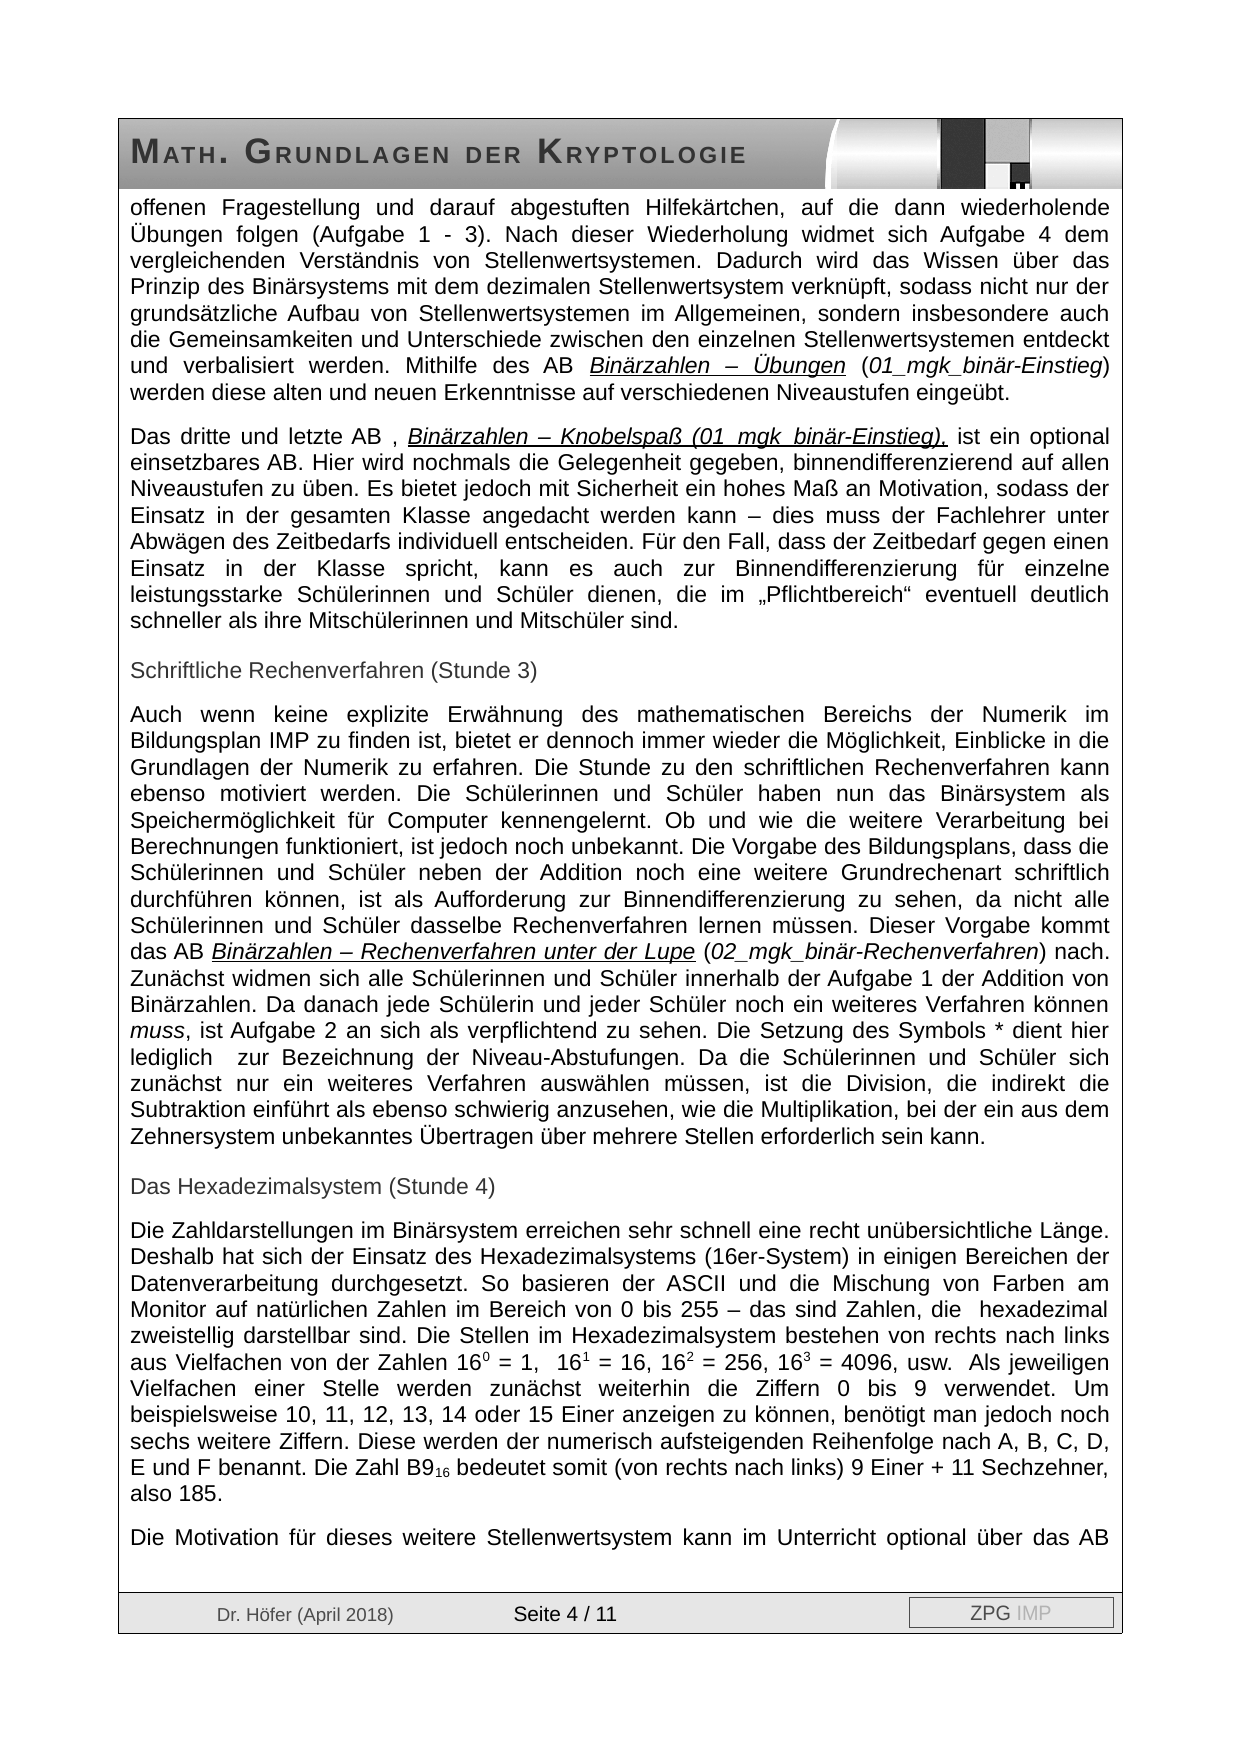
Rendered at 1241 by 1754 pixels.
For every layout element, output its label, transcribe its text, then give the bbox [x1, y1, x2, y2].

picture [119, 119, 1122, 189]
text offenen Fragestellung und darauf abgestuften Hilfekärtchen, auf die dann wiederholende Übungen folgen (Aufgabe 1 - 3). Nach dieser Wiederholung widmet sich Aufgabe 4 dem vergleichenden Verständnis von Stellenwertsystemen. Dadurch wird das Wissen über das Prinzip des Binärsystems mit dem dezimalen Stellenwertsystem verknüpft, sodass nicht nur der grundsätzliche Aufbau von Stellenwertsystemen im Allgemeinen, sondern insbesondere auch die Gemeinsamkeiten und Unterschiede zwischen den einzelnen Stellenwertsystemen entdeckt und verbalisiert werden. Mithilfe des AB Binärzahlen – Übungen (01_mgk_binär-Einstieg) werden diese alten und neuen Erkenntnisse auf verschiedenen Niveaustufen eingeübt. [130, 194, 1110, 405]
text Schriftliche Rechenverfahren (Stunde 3) [130, 657, 1110, 683]
text Auch wenn keine explizite Erwähnung des mathematischen Bereichs der Numerik im Bildungsplan IMP zu finden ist, bietet er dennoch immer wieder die Möglichkeit, Einblicke in die Grundlagen der Numerik zu erfahren. Die Stunde zu den schriftlichen Rechenverfahren kann ebenso motiviert werden. Die Schülerinnen und Schüler haben nun das Binärsystem als Speichermöglichkeit für Computer kennengelernt. Ob und wie die weitere Verarbeitung bei Berechnungen funktioniert, ist jedoch noch unbekannt. Die Vorgabe des Bildungsplans, dass die Schülerinnen und Schüler neben der Addition noch eine weitere Grundrechenart schriftlich durchführen können, ist als Aufforderung zur Binnendifferenzierung zu sehen, da nicht alle Schülerinnen und Schüler dasselbe Rechenverfahren lernen müssen. Dieser Vorgabe kommt das AB Binärzahlen – Rechenverfahren unter der Lupe (02_mgk_binär-Rechenverfahren) nach. Zunächst widmen sich alle Schülerinnen und Schüler innerhalb der Aufgabe 1 der Addition von Binärzahlen. Da danach jede Schülerin und jeder Schüler noch ein weiteres Verfahren können muss, ist Aufgabe 2 an sich als verpflichtend zu sehen. Die Setzung des Symbols * dient hier lediglich zur Bezeichnung der Niveau-Abstufungen. Da die Schülerinnen und Schüler sich zunächst nur ein weiteres Verfahren auswählen müssen, ist die Division, die indirekt die Subtraktion einführt als ebenso schwierig anzusehen, wie die Multiplikation, bei der ein aus dem Zehnersystem unbekanntes Übertragen über mehrere Stellen erforderlich sein kann. [130, 701, 1110, 1149]
text Die Motivation für dieses weitere Stellenwertsystem kann im Unterricht optional über das AB [130, 1524, 1110, 1551]
text Das Hexadezimalsystem (Stunde 4) [130, 1173, 1110, 1199]
text Die Zahldarstellungen im Binärsystem erreichen sehr schnell eine recht unübersichtliche Länge. Deshalb hat sich der Einsatz des Hexadezimalsystems (16er-System) in einigen Bereichen der Datenverarbeitung durchgesetzt. So basieren der ASCII und die Mischung von Farben am Monitor auf natürlichen Zahlen im Bereich von 0 bis 255 – das sind Zahlen, die hexadezimal zweistellig darstellbar sind. Die Stellen im Hexadezimalsystem bestehen von rechts nach links aus Vielfachen von der Zahlen 160 = 1, 161 = 16, 162 = 256, 163 = 4096, usw. Als jeweiligen Vielfachen einer Stelle werden zunächst weiterhin die Ziffern 0 bis 9 verwendet. Um beispielsweise 10, 11, 12, 13, 14 oder 15 Einer anzeigen zu können, benötigt man jedoch noch sechs weitere Ziffern. Diese werden der numerisch aufsteigenden Reihenfolge nach A, B, C, D, E und F benannt. Die Zahl B916 bedeutet somit (von rechts nach links) 9 Einer + 11 Sechzehner, also 185. [130, 1217, 1110, 1507]
text Das dritte und letzte AB , Binärzahlen – Knobelspaß (01_mgk_binär-Einstieg), ist ein optional einsetzbares AB. Hier wird nochmals die Gelegenheit gegeben, binnendifferenzierend auf allen Niveaustufen zu üben. Es bietet jedoch mit Sicherheit ein hohes Maß an Motivation, sodass der Einsatz in der gesamten Klasse angedacht werden kann – dies muss der Fachlehrer unter Abwägen des Zeitbedarfs individuell entscheiden. Für den Fall, dass der Zeitbedarf gegen einen Einsatz in der Klasse spricht, kann es auch zur Binnendifferenzierung für einzelne leistungsstarke Schülerinnen und Schüler dienen, die im „Pflichtbereich“ eventuell deutlich schneller als ihre Mitschülerinnen und Mitschüler sind. [130, 423, 1110, 633]
